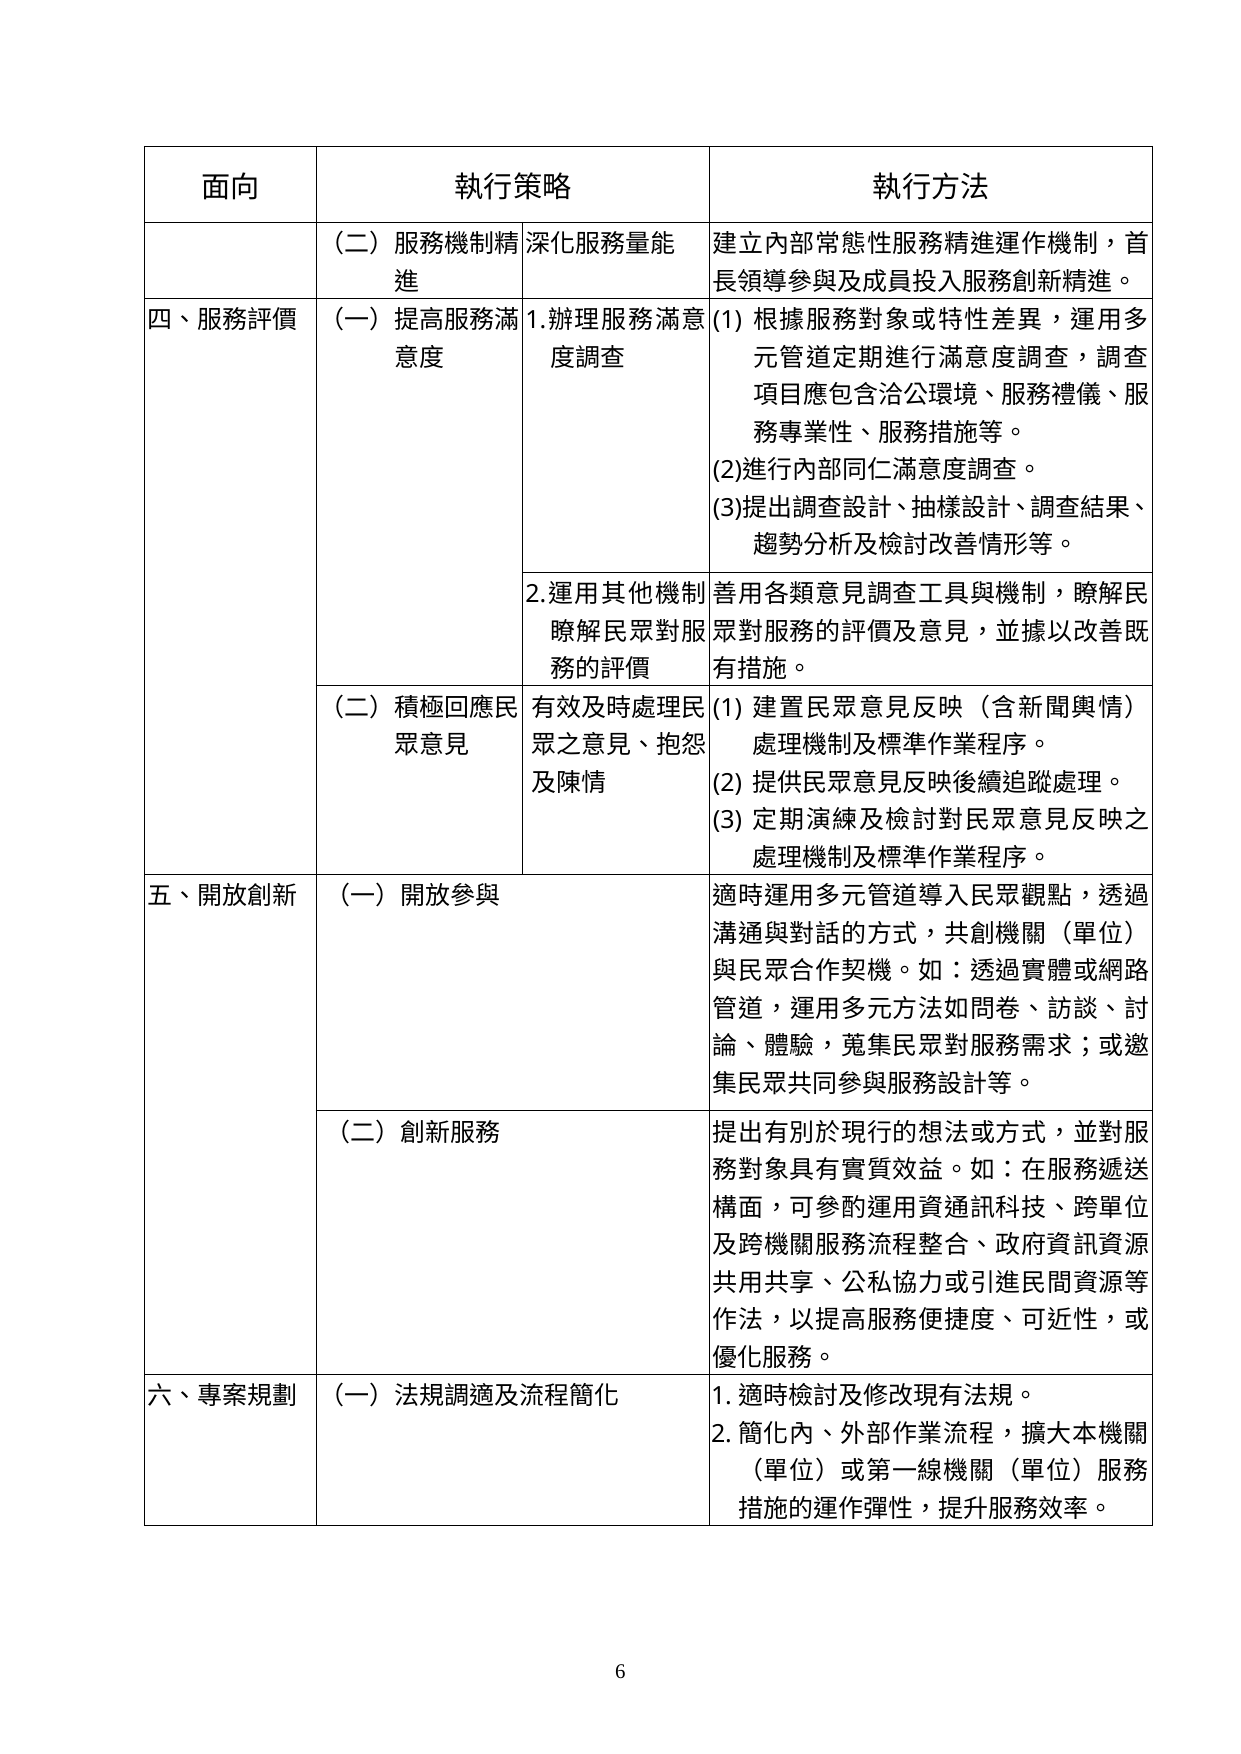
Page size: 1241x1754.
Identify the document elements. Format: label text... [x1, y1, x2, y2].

table_cell 四、服務評價 [145, 299, 316, 874]
table_header 面向 [145, 147, 316, 222]
table_header 執行策略 [317, 147, 709, 222]
table_cell 六、專案規劃 [145, 1375, 316, 1525]
table_cell 1.辦理服務滿意度調查 [523, 299, 709, 572]
table_cell 建置民眾意見反映（含新聞輿情）處理機制及標準作業程序。 提供民眾意見反映後續追蹤處理。 定期演練及檢討對民眾意見反映之處理機制及標準作業程序。 [710, 686, 1152, 874]
table_cell 適時運用多元管道導入民眾觀點，透過溝通與對話的方式，共創機關（單位）與民眾合作契機。如：透過實體或網路管道，運用多元方法如問卷、訪談、討論、體驗，蒐集民眾對服務需求；或邀集民眾共同參與服務設計等。 [710, 875, 1152, 1110]
table_cell （二）服務機制精進 [317, 223, 522, 298]
table_cell （一）開放參與 [317, 875, 709, 1110]
table_cell 提出有別於現行的想法或方式，並對服務對象具有實質效益。如：在服務遞送構面，可參酌運用資通訊科技、跨單位及跨機關服務流程整合、政府資訊資源共用共享、公私協力或引進民間資源等作法，以提高服務便捷度、可近性，或優化服務。 [710, 1111, 1152, 1374]
table_cell 2.運用其他機制瞭解民眾對服務的評價 [523, 573, 709, 685]
table_cell 有效及時處理民眾之意見、抱怨及陳情 [523, 686, 709, 874]
table_cell （二）積極回應民眾意見 [317, 686, 522, 874]
table_cell [145, 223, 316, 298]
table_cell 善用各類意見調查工具與機制，瞭解民眾對服務的評價及意見，並據以改善既有措施。 [710, 573, 1152, 685]
table_header 執行方法 [710, 147, 1152, 222]
table_cell 深化服務量能 [523, 223, 709, 298]
table_cell 五、開放創新 [145, 875, 316, 1374]
table_cell （一）法規調適及流程簡化 [317, 1375, 709, 1525]
table_cell 建立內部常態性服務精進運作機制，首長領導參與及成員投入服務創新精進。 [710, 223, 1152, 298]
table_cell 適時檢討及修改現有法規。 簡化內、外部作業流程，擴大本機關（單位）或第一線機關（單位）服務措施的運作彈性，提升服務效率。 [710, 1375, 1152, 1525]
table_cell 根據服務對象或特性差異，運用多元管道定期進行滿意度調查，調查項目應包含洽公環境、服務禮儀、服務專業性、服務措施等。 (2)進行內部同仁滿意度調查。 (3)提出調查設計、抽樣設計、調查結果、趨勢分析及檢討改善情形等。 [710, 299, 1152, 572]
table_cell （二）創新服務 [317, 1111, 709, 1374]
table_cell （一）提高服務滿意度 [317, 299, 522, 685]
